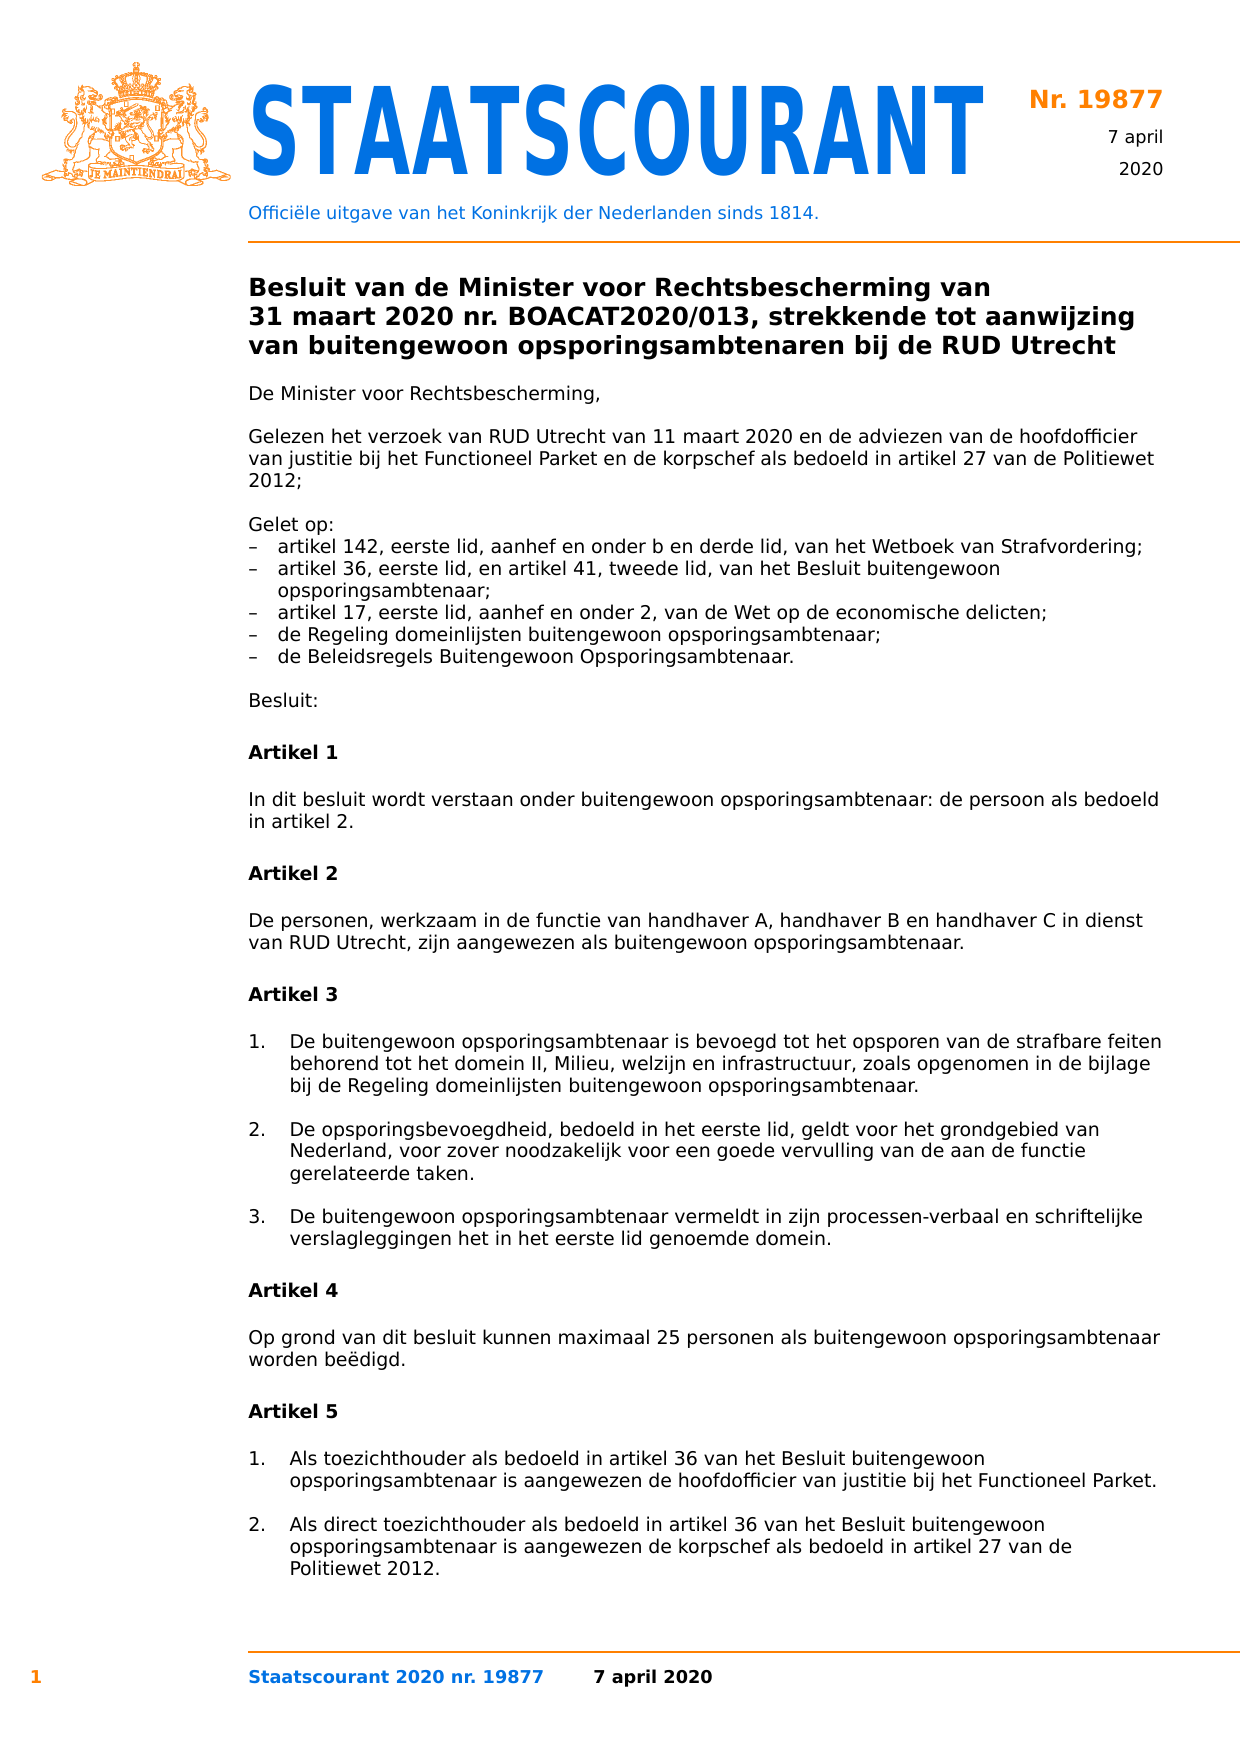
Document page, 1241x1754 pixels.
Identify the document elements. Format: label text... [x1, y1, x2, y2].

text – de Regeling domeinlijsten buitengewoon opsporingsambtenaar; [248, 624, 1163, 646]
text Gelet op: [248, 514, 1163, 536]
subtitle Artikel 3 [248, 984, 1163, 1006]
text 3. De buitengewoon opsporingsambtenaar vermeldt in zijn processen-verbaal en schriftelijke verslagleggingen het in het eerste lid genoemde domein. [248, 1206, 1163, 1250]
table_cell Officiële uitgave van het Koninkrijk der Nederlanden sinds 1814. [248, 203, 1240, 241]
subtitle Besluit van de Minister voor Rechtsbescherming van 31 maart 2020 nr. BOACAT2020/013, strekkende tot aanwijzing van buitengewoon opsporingsambtenaren bij de RUD Utrecht [248, 273, 1163, 361]
subtitle Artikel 4 [248, 1280, 1163, 1302]
table_cell 2020 [998, 153, 1240, 203]
subtitle Artikel 5 [248, 1401, 1163, 1423]
text Besluit: [248, 690, 1163, 712]
text – artikel 142, eerste lid, aanhef en onder b en derde lid, van het Wetboek van Strafvordering; [248, 536, 1163, 558]
text 2. De opsporingsbevoegdheid, bedoeld in het eerste lid, geldt voor het grondgebied van Nederland, voor zover noodzakelijk voor een goede vervulling van de aan de functie gerelateerde taken. [248, 1118, 1163, 1184]
table_header STAATSCOURANT [248, 62, 998, 203]
text De Minister voor Rechtsbescherming, [248, 382, 1163, 404]
picture [41, 62, 231, 186]
table_cell 7 april [998, 121, 1240, 153]
subtitle Artikel 1 [248, 742, 1163, 764]
text – artikel 17, eerste lid, aanhef en onder 2, van de Wet op de economische delicten; [248, 602, 1163, 624]
text Op grond van dit besluit kunnen maximaal 25 personen als buitengewoon opsporingsambtenaar worden beëdigd. [248, 1327, 1163, 1371]
text In dit besluit wordt verstaan onder buitengewoon opsporingsambtenaar: de persoon als bedoeld in artikel 2. [248, 789, 1163, 833]
text Gelezen het verzoek van RUD Utrecht van 11 maart 2020 en de adviezen van de hoofdofficier van justitie bij het Functioneel Parket en de korpschef als bedoeld in artikel 27 van de Politiewet 2012; [248, 426, 1163, 492]
text 1. Als toezichthouder als bedoeld in artikel 36 van het Besluit buitengewoon opsporingsambtenaar is aangewezen de hoofdofficier van justitie bij het Functioneel Parket. [248, 1448, 1163, 1492]
text 1. De buitengewoon opsporingsambtenaar is bevoegd tot het opsporen van de strafbare feiten behorend tot het domein II, Milieu, welzijn en infrastructuur, zoals opgenomen in de bijlage bij de Regeling domeinlijsten buitengewoon opsporingsambtenaar. [248, 1031, 1163, 1097]
text – artikel 36, eerste lid, en artikel 41, tweede lid, van het Besluit buitengewoon opsporingsambtenaar; [248, 558, 1163, 602]
table_header [25, 62, 248, 241]
text – de Beleidsregels Buitengewoon Opsporingsambtenaar. [248, 646, 1163, 668]
text 2. Als direct toezichthouder als bedoeld in artikel 36 van het Besluit buitengewoon opsporingsambtenaar is aangewezen de korpschef als bedoeld in artikel 27 van de Politiewet 2012. [248, 1514, 1163, 1580]
subtitle Artikel 2 [248, 863, 1163, 885]
table_header Nr. 19877 [998, 62, 1240, 121]
text De personen, werkzaam in de functie van handhaver A, handhaver B en handhaver C in dienst van RUD Utrecht, zijn aangewezen als buitengewoon opsporingsambtenaar. [248, 910, 1163, 954]
